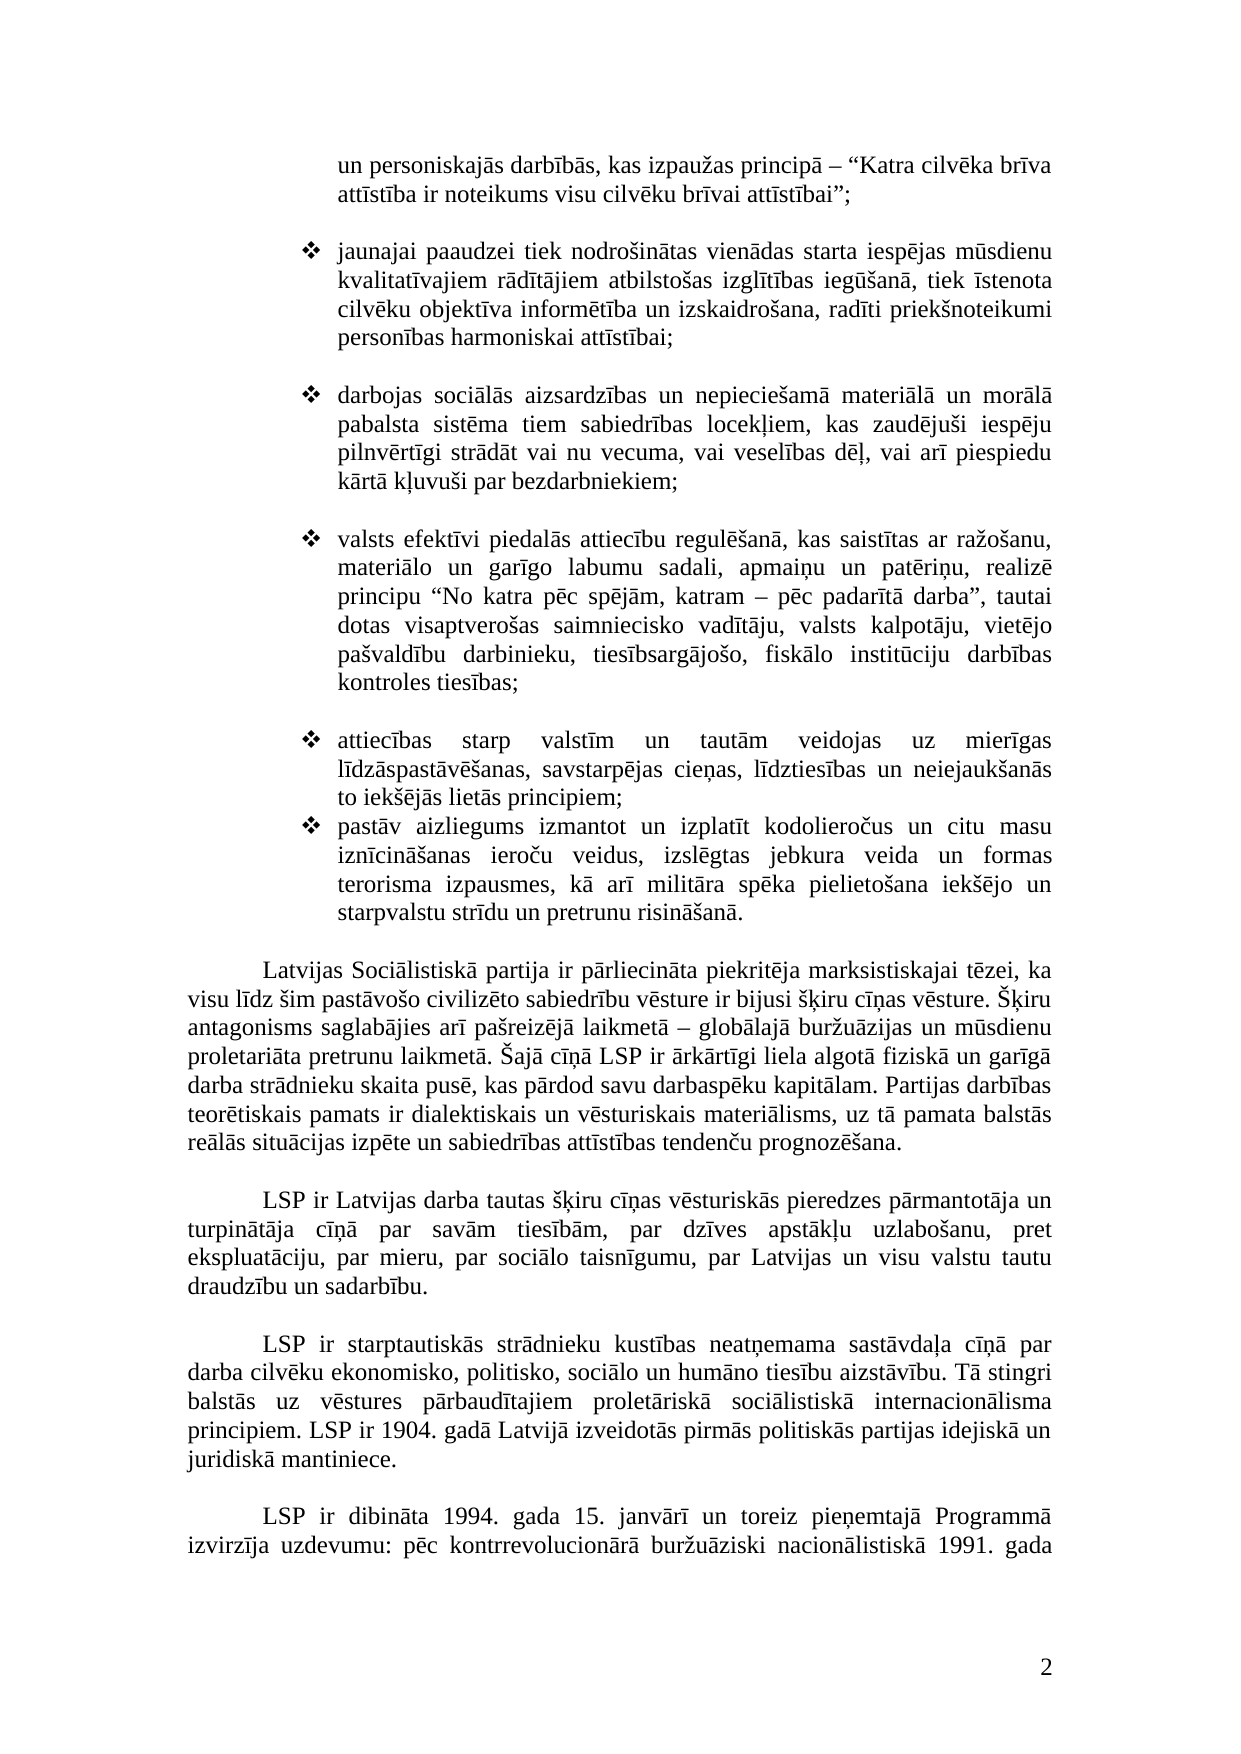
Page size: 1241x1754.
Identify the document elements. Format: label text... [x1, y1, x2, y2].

list darbojas sociālās aizsardzības un nepieciešamā materiālā un morālā pabalsta sistēma tiem sabiedrības locekļiem, kas zaudējuši iespēju pilnvērtīgi strādāt vai nu vecuma, vai veselības dēļ, vai arī piespiedu kārtā kļuvuši par bezdarbniekiem; [300, 380, 1053, 495]
list jaunajai paaudzei tiek nodrošinātas vienādas starta iespējas mūsdienu kvalitatīvajiem rādītājiem atbilstošas izglītības iegūšanā, tiek īstenota cilvēku objektīva informētība un izskaidrošana, radīti priekšnoteikumi personības harmoniskai attīstībai; [300, 236, 1053, 351]
list valsts efektīvi piedalās attiecību regulēšanā, kas saistītas ar ražošanu, materiālo un garīgo labumu sadali, apmaiņu un patēriņu, realizē principu “No katra pēc spējām, katram – pēc padarītā darba”, tautai dotas visaptverošas saimniecisko vadītāju, valsts kalpotāju, vietējo pašvaldību darbinieku, tiesībsargājošo, fiskālo institūciju darbības kontroles tiesības; [300, 524, 1053, 696]
text LSP ir starptautiskās strādnieku kustības neatņemama sastāvdaļa cīņā par darba cilvēku ekonomisko, politisko, sociālo un humāno tiesību aizstāvību. Tā stingri balstās uz vēstures pārbaudītajiem proletāriskā sociālistiskā internacionālisma principiem. LSP ir 1904. gadā Latvijā izveidotās pirmās politiskās partijas idejiskā un juridiskā mantiniece. [187, 1329, 1053, 1472]
list pastāv aizliegums izmantot un izplatīt kodolieročus un citu masu iznīcināšanas ieroču veidus, izslēgtas jebkura veida un formas terorisma izpausmes, kā arī militāra spēka pielietošana iekšējo un starpvalstu strīdu un pretrunu risināšanā. [300, 811, 1053, 926]
text LSP ir Latvijas darba tautas šķiru cīņas vēsturiskās pieredzes pārmantotāja un turpinātāja cīņā par savām tiesībām, par dzīves apstākļu uzlabošanu, pret ekspluatāciju, par mieru, par sociālo taisnīgumu, par Latvijas un visu valstu tautu draudzību un sadarbību. [187, 1185, 1053, 1300]
list un personiskajās darbībās, kas izpaužas principā – “Katra cilvēka brīva attīstība ir noteikums visu cilvēku brīvai attīstībai”; [300, 150, 1053, 207]
text Latvijas Sociālistiskā partija ir pārliecināta piekritēja marksistiskajai tēzei, ka visu līdz šim pastāvošo civilizēto sabiedrību vēsture ir bijusi šķiru cīņas vēsture. Šķiru antagonisms saglabājies arī pašreizējā laikmetā – globālajā buržuāzijas un mūsdienu proletariāta pretrunu laikmetā. Šajā cīņā LSP ir ārkārtīgi liela algotā fiziskā un garīgā darba strādnieku skaita pusē, kas pārdod savu darbaspēku kapitālam. Partijas darbības teorētiskais pamats ir dialektiskais un vēsturiskais materiālisms, uz tā pamata balstās reālās situācijas izpēte un sabiedrības attīstības tendenču prognozēšana. [187, 955, 1053, 1156]
text LSP ir dibināta 1994. gada 15. janvārī un toreiz pieņemtajā Programmā izvirzīja uzdevumu: pēc kontrrevolucionārā buržuāziski nacionālistiskā 1991. gada [187, 1501, 1053, 1559]
list attiecības starp valstīm un tautām veidojas uz mierīgas līdzāspastāvēšanas, savstarpējas cieņas, līdztiesības un neiejaukšanās to iekšējās lietās principiem; [300, 725, 1053, 811]
